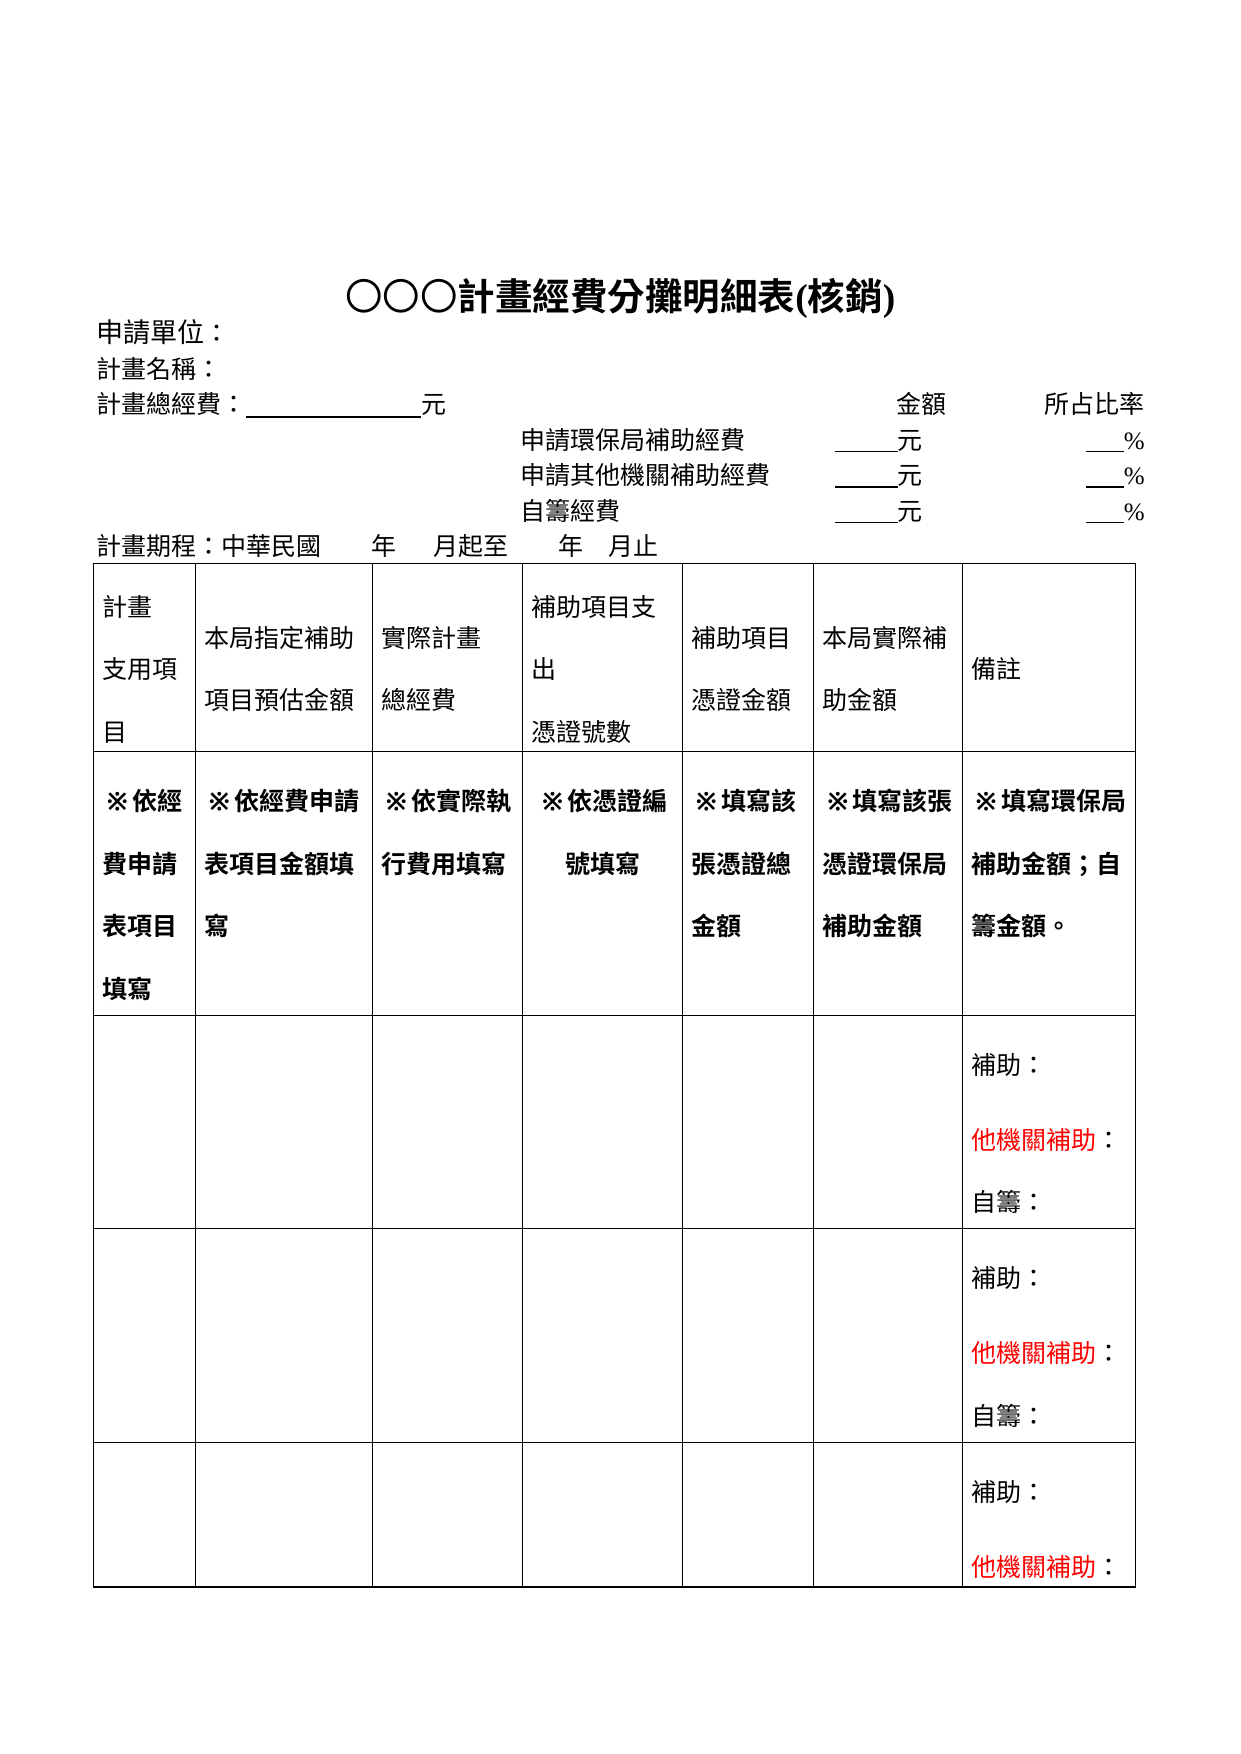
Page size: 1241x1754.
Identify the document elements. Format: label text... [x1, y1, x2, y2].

table_cell % [1011, 492, 1147, 527]
table_cell % [1011, 421, 1147, 456]
table_cell 補助： 他機關補助： 自籌： [963, 1229, 1135, 1442]
table_cell [1136, 1015, 1147, 1228]
table_cell [315, 492, 518, 527]
table_cell [683, 1443, 813, 1586]
table_cell [94, 1229, 195, 1442]
table_cell % [1011, 456, 1147, 492]
table_cell 申請其他機關補助經費 [518, 456, 832, 492]
table_cell 所占比率 [1011, 385, 1147, 421]
table_cell 實際計畫 總經費 [373, 564, 522, 751]
table_cell [814, 1229, 962, 1442]
text 〇〇〇計畫經費分攤明細表(核銷) [118, 252, 1122, 314]
table_cell [315, 456, 518, 492]
table_cell [196, 1016, 372, 1228]
table_cell [93, 421, 315, 456]
table_cell 自籌經費 [518, 492, 832, 527]
table_cell ※依實際執行費用填寫 [373, 752, 522, 1014]
table_cell [683, 1016, 813, 1228]
table_cell 計畫期程：中華民國 年 月起至 年 月止 [93, 527, 1147, 562]
table_cell 計畫總經費： 元 [93, 385, 518, 421]
table_cell [1136, 1442, 1147, 1586]
table_cell [93, 492, 315, 527]
table_cell [523, 1443, 682, 1586]
table_cell [373, 1016, 522, 1228]
table_cell 備註 [963, 564, 1135, 751]
table_cell 本局實際補助金額 [814, 564, 962, 751]
table_cell [315, 421, 518, 456]
table_cell [523, 1016, 682, 1228]
table_cell [373, 1229, 522, 1442]
table_cell [814, 1016, 962, 1228]
table_cell [93, 456, 315, 492]
table_cell [1136, 1228, 1147, 1442]
table_cell 補助： 他機關補助： [963, 1443, 1135, 1586]
table_cell ※依經費申請表項目填寫 [94, 752, 195, 1014]
table_cell [196, 1443, 372, 1586]
table_cell ※依憑證編號填寫 [523, 752, 682, 1014]
table_header 申請單位： [93, 315, 1147, 350]
table_cell 申請環保局補助經費 [518, 421, 832, 456]
table_cell [518, 385, 832, 421]
table_cell 計畫 支用項目 [94, 564, 195, 751]
table_cell 元 [832, 456, 1011, 492]
table_cell [373, 1443, 522, 1586]
table_cell [523, 1229, 682, 1442]
table_cell [683, 1229, 813, 1442]
table_cell ※填寫該張憑證總金額 [683, 752, 813, 1014]
table_cell 金額 [832, 385, 1011, 421]
table_cell 元 [832, 421, 1011, 456]
table_cell [814, 1443, 962, 1586]
table_cell 補助： 他機關補助： 自籌： [963, 1016, 1135, 1228]
table_cell 補助項目支出 憑證號數 [523, 564, 682, 751]
table_cell [1136, 563, 1147, 751]
table_cell [1136, 751, 1147, 1014]
table_cell 本局指定補助項目預估金額 [196, 564, 372, 751]
table_cell ※填寫該張憑證環保局補助金額 [814, 752, 962, 1014]
table_cell 元 [832, 492, 1011, 527]
table_cell ※填寫環保局補助金額；自籌金額。 [963, 752, 1135, 1014]
table_cell [94, 1443, 195, 1586]
table_cell [196, 1229, 372, 1442]
table_cell 計畫名稱： [93, 350, 1147, 385]
table_cell ※依經費申請表項目金額填寫 [196, 752, 372, 1014]
table_cell 補助項目憑證金額 [683, 564, 813, 751]
table_cell [94, 1016, 195, 1228]
